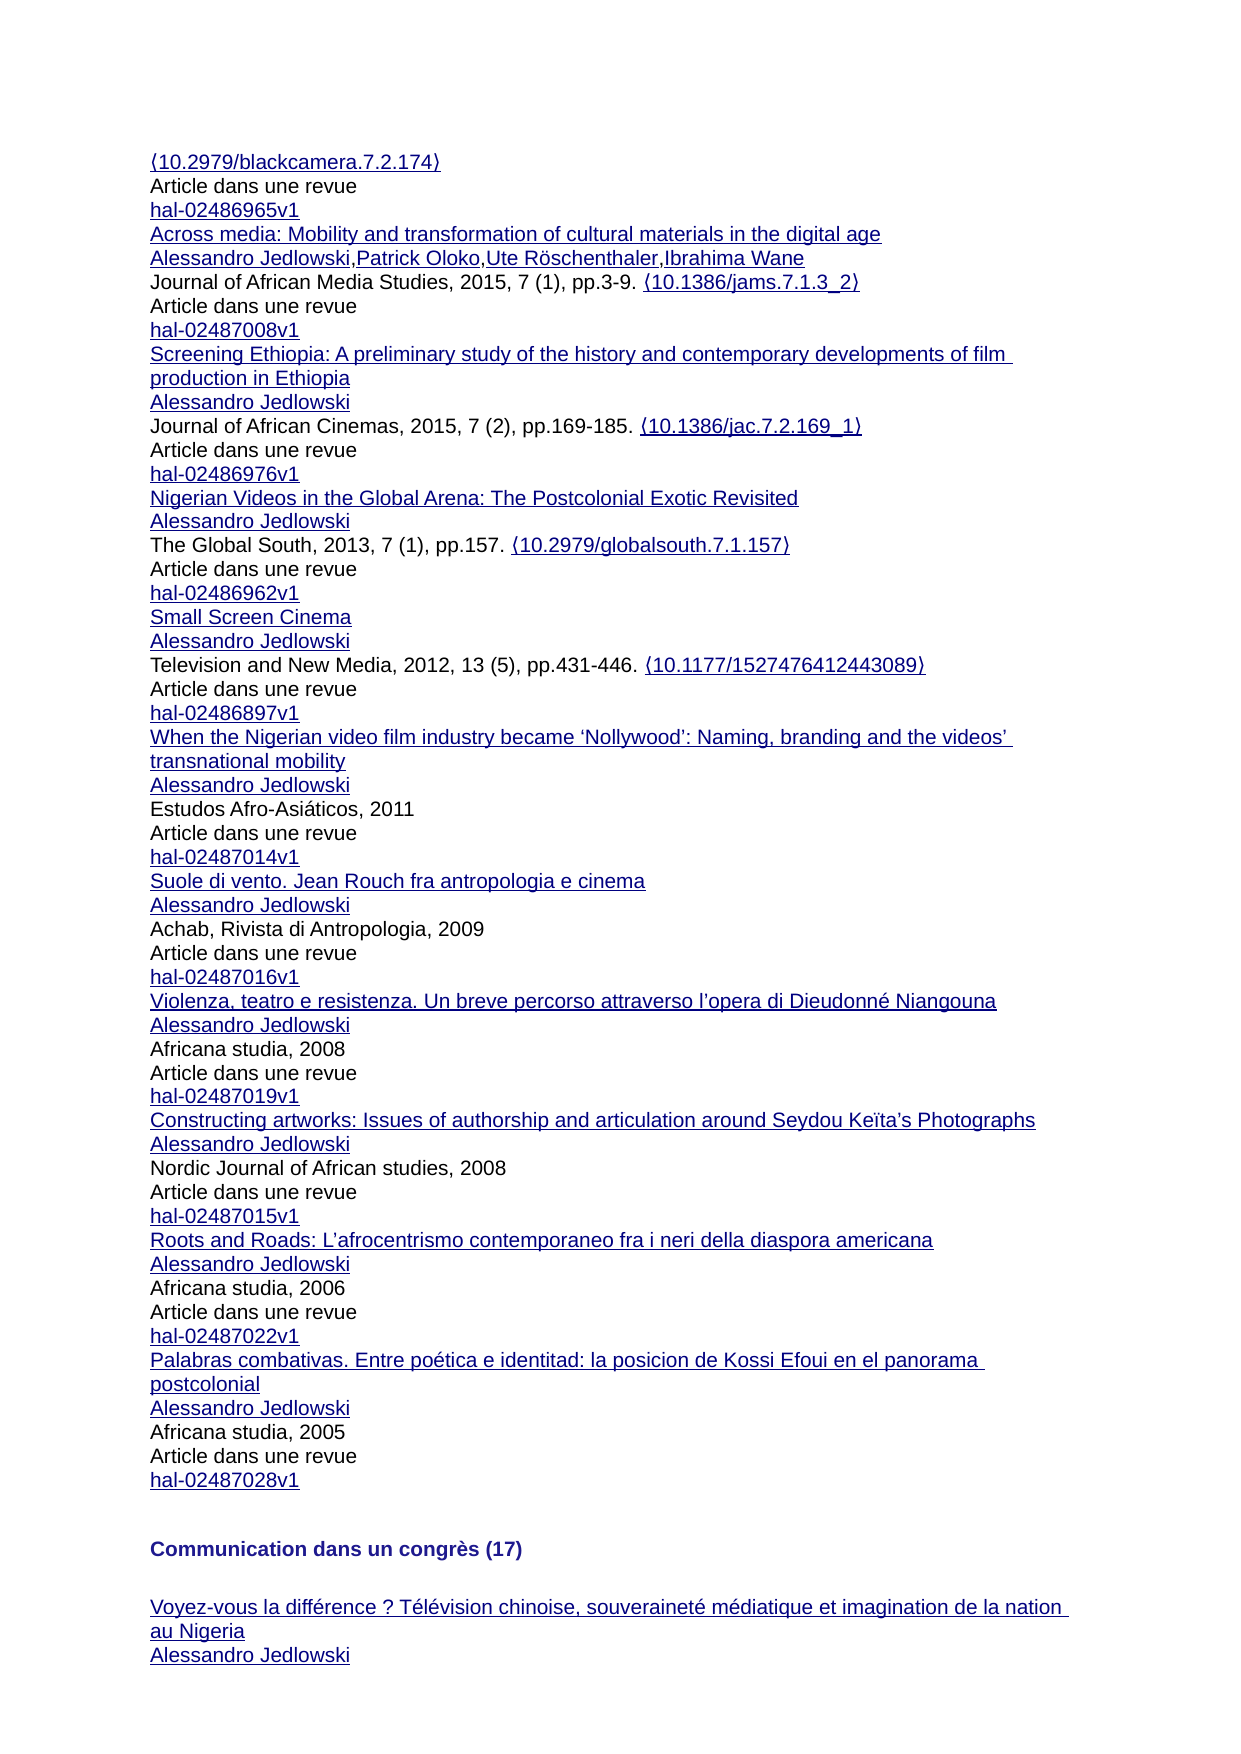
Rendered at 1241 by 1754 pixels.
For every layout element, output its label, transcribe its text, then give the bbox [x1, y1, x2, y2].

table_cell Roots and Roads: L’afrocentrismo contemporaneo fra i neri della diaspora americana Alessandro Jedlowski Africana studia, 2006 Article dans une revue hal-02487022v1 [150, 1228, 1090, 1348]
table_cell Screening Ethiopia: A preliminary study of the history and contemporary developments of film production in Ethiopia Alessandro Jedlowski Journal of African Cinemas, 2015, 7 (2), pp.169-185. ⟨10.1386/jac.7.2.169_1⟩ Article dans une revue hal-02486976v1 [150, 342, 1090, 485]
table_cell When the Nigerian video film industry became ‘Nollywood’: Naming, branding and the videos’ transnational mobility Alessandro Jedlowski Estudos Afro-Asiáticos, 2011 Article dans une revue hal-02487014v1 [150, 725, 1090, 869]
subtitle Communication dans un congrès (17) [150, 1536, 1090, 1560]
table_cell Nigerian Videos in the Global Arena: The Postcolonial Exotic Revisited Alessandro Jedlowski The Global South, 2013, 7 (1), pp.157. ⟨10.2979/globalsouth.7.1.157⟩ Article dans une revue hal-02486962v1 [150, 485, 1090, 605]
table_cell Constructing artworks: Issues of authorship and articulation around Seydou Keïta’s Photographs Alessandro Jedlowski Nordic Journal of African studies, 2008 Article dans une revue hal-02487015v1 [150, 1108, 1090, 1228]
table_cell Palabras combativas. Entre poética e identitad: la posicion de Kossi Efoui en el panorama postcolonial Alessandro Jedlowski Africana studia, 2005 Article dans une revue hal-02487028v1 [150, 1348, 1090, 1492]
table_header Voyez-vous la différence ? Télévision chinoise, souveraineté médiatique et imagination de la nation au Nigeria Alessandro Jedlowski [150, 1595, 1090, 1667]
table_cell Across media: Mobility and transformation of cultural materials in the digital age Alessandro Jedlowski,Patrick Oloko,Ute Röschenthaler,Ibrahima Wane Journal of African Media Studies, 2015, 7 (1), pp.3-9. ⟨10.1386/jams.7.1.3_2⟩ Article dans une revue hal-02487008v1 [150, 222, 1090, 342]
table_cell Suole di vento. Jean Rouch fra antropologia e cinema Alessandro Jedlowski Achab, Rivista di Antropologia, 2009 Article dans une revue hal-02487016v1 [150, 869, 1090, 988]
table_cell Small Screen Cinema Alessandro Jedlowski Television and New Media, 2012, 13 (5), pp.431-446. ⟨10.1177/1527476412443089⟩ Article dans une revue hal-02486897v1 [150, 605, 1090, 725]
table_cell ⟨10.2979/blackcamera.7.2.174⟩ Article dans une revue hal-02486965v1 [150, 150, 1090, 222]
table_cell Violenza, teatro e resistenza. Un breve percorso attraverso l’opera di Dieudonné Niangouna Alessandro Jedlowski Africana studia, 2008 Article dans une revue hal-02487019v1 [150, 989, 1090, 1108]
